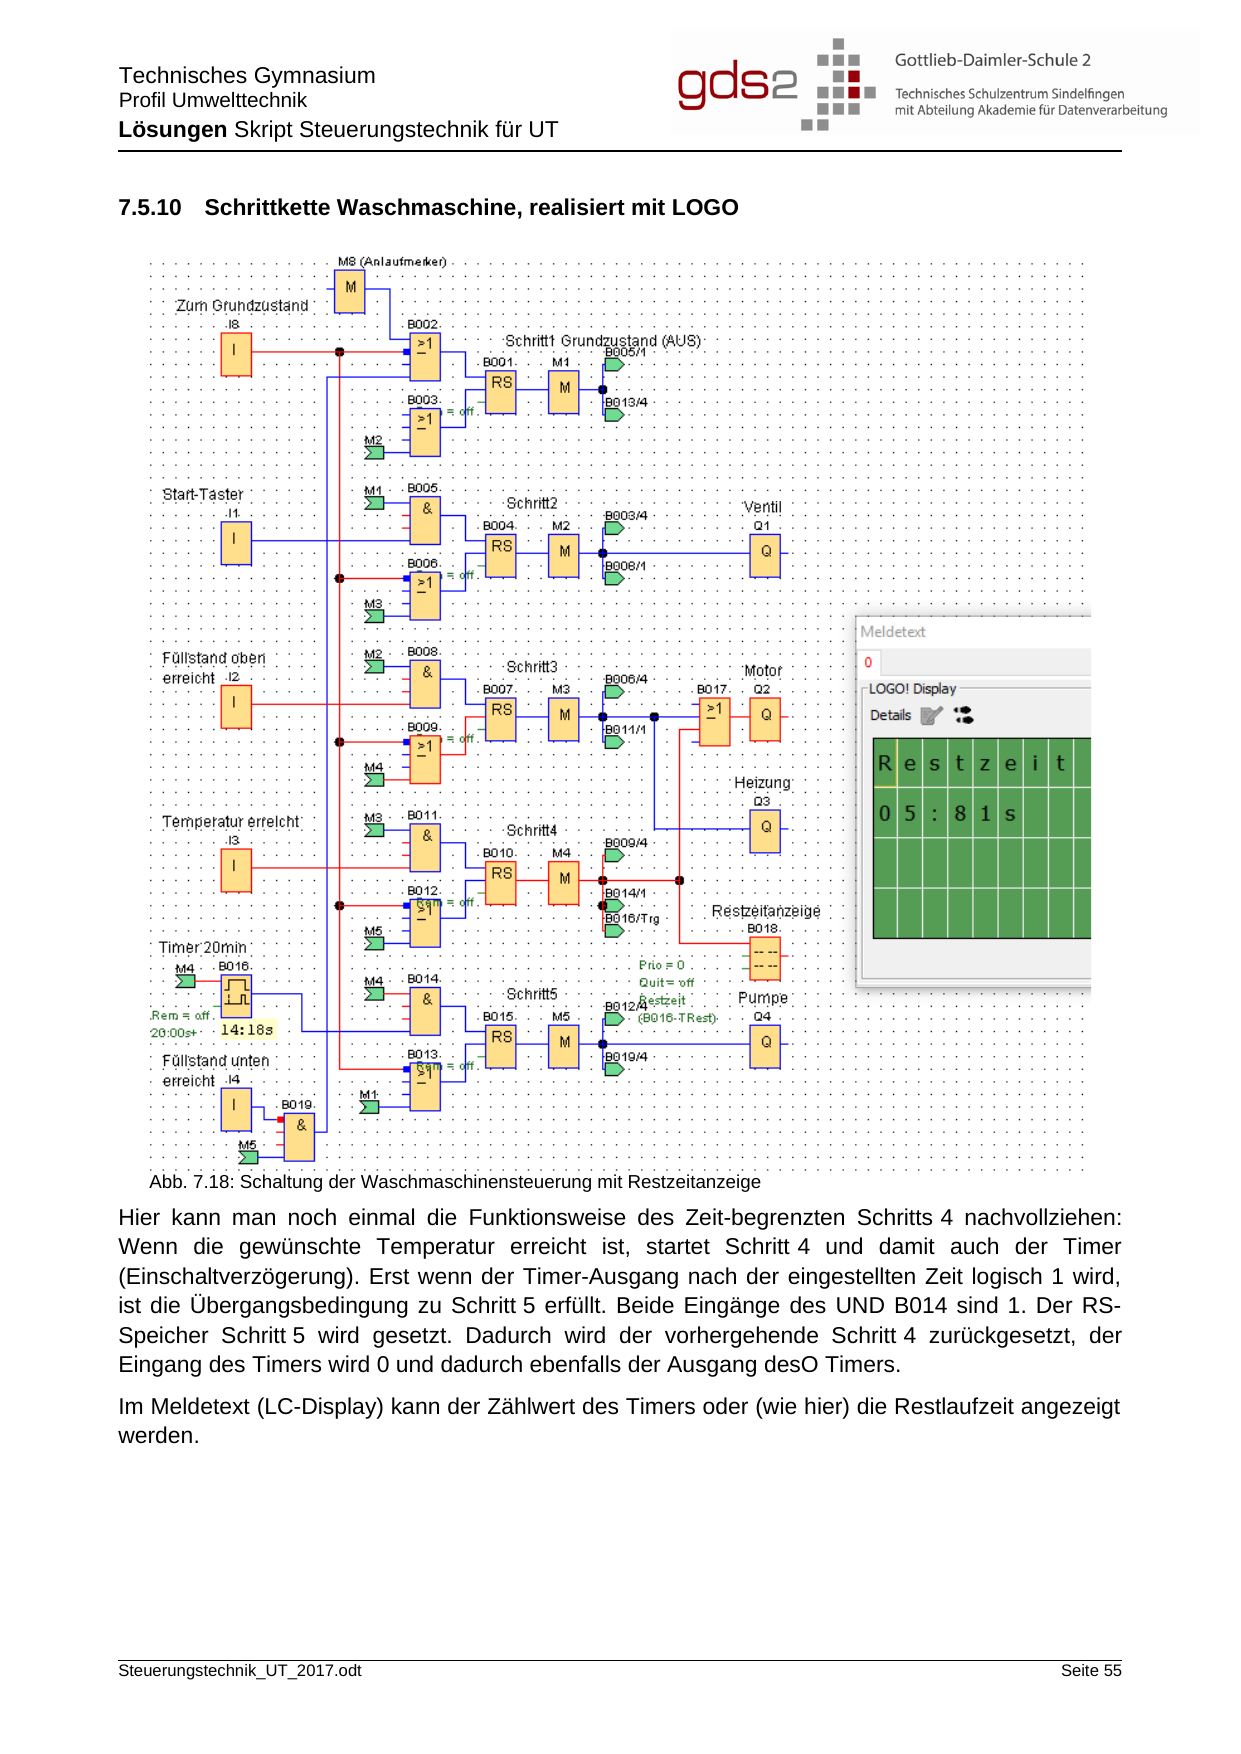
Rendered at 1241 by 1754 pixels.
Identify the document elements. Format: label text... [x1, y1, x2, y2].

text Abb. 7.18: Schaltung der Waschmaschinensteuerung mit Restzeitanzeige [149, 1172, 1091, 1193]
picture [149, 252, 1092, 1172]
text Hier kann man noch einmal die Funktionsweise des Zeit-begrenzten Schritts 4 nachvollziehen: Wenn die gewünschte Temperatur erreicht ist, startet Schritt 4 und damit auch der Timer (Einschaltverzögerung). Erst wenn der Timer-Ausgang nach der eingestellten Zeit logisch 1 wird, ist die Übergangsbedingung zu Schritt 5 erfüllt. Beide Eingänge des UND B014 sind 1. Der RS-Speicher Schritt 5 wird gesetzt. Dadurch wird der vorhergehende Schritt 4 zurückgesetzt, der Eingang des Timers wird 0 und dadurch ebenfalls der Ausgang desO Timers. [118, 1201, 1122, 1377]
subtitle Schrittkette Waschmaschine, realisiert mit LOGO [118, 195, 1122, 220]
picture [670, 28, 1201, 135]
text Im Meldetext (LC-Display) kann der Zählwert des Timers oder (wie hier) die Restlaufzeit angezeigt werden. [118, 1390, 1122, 1449]
